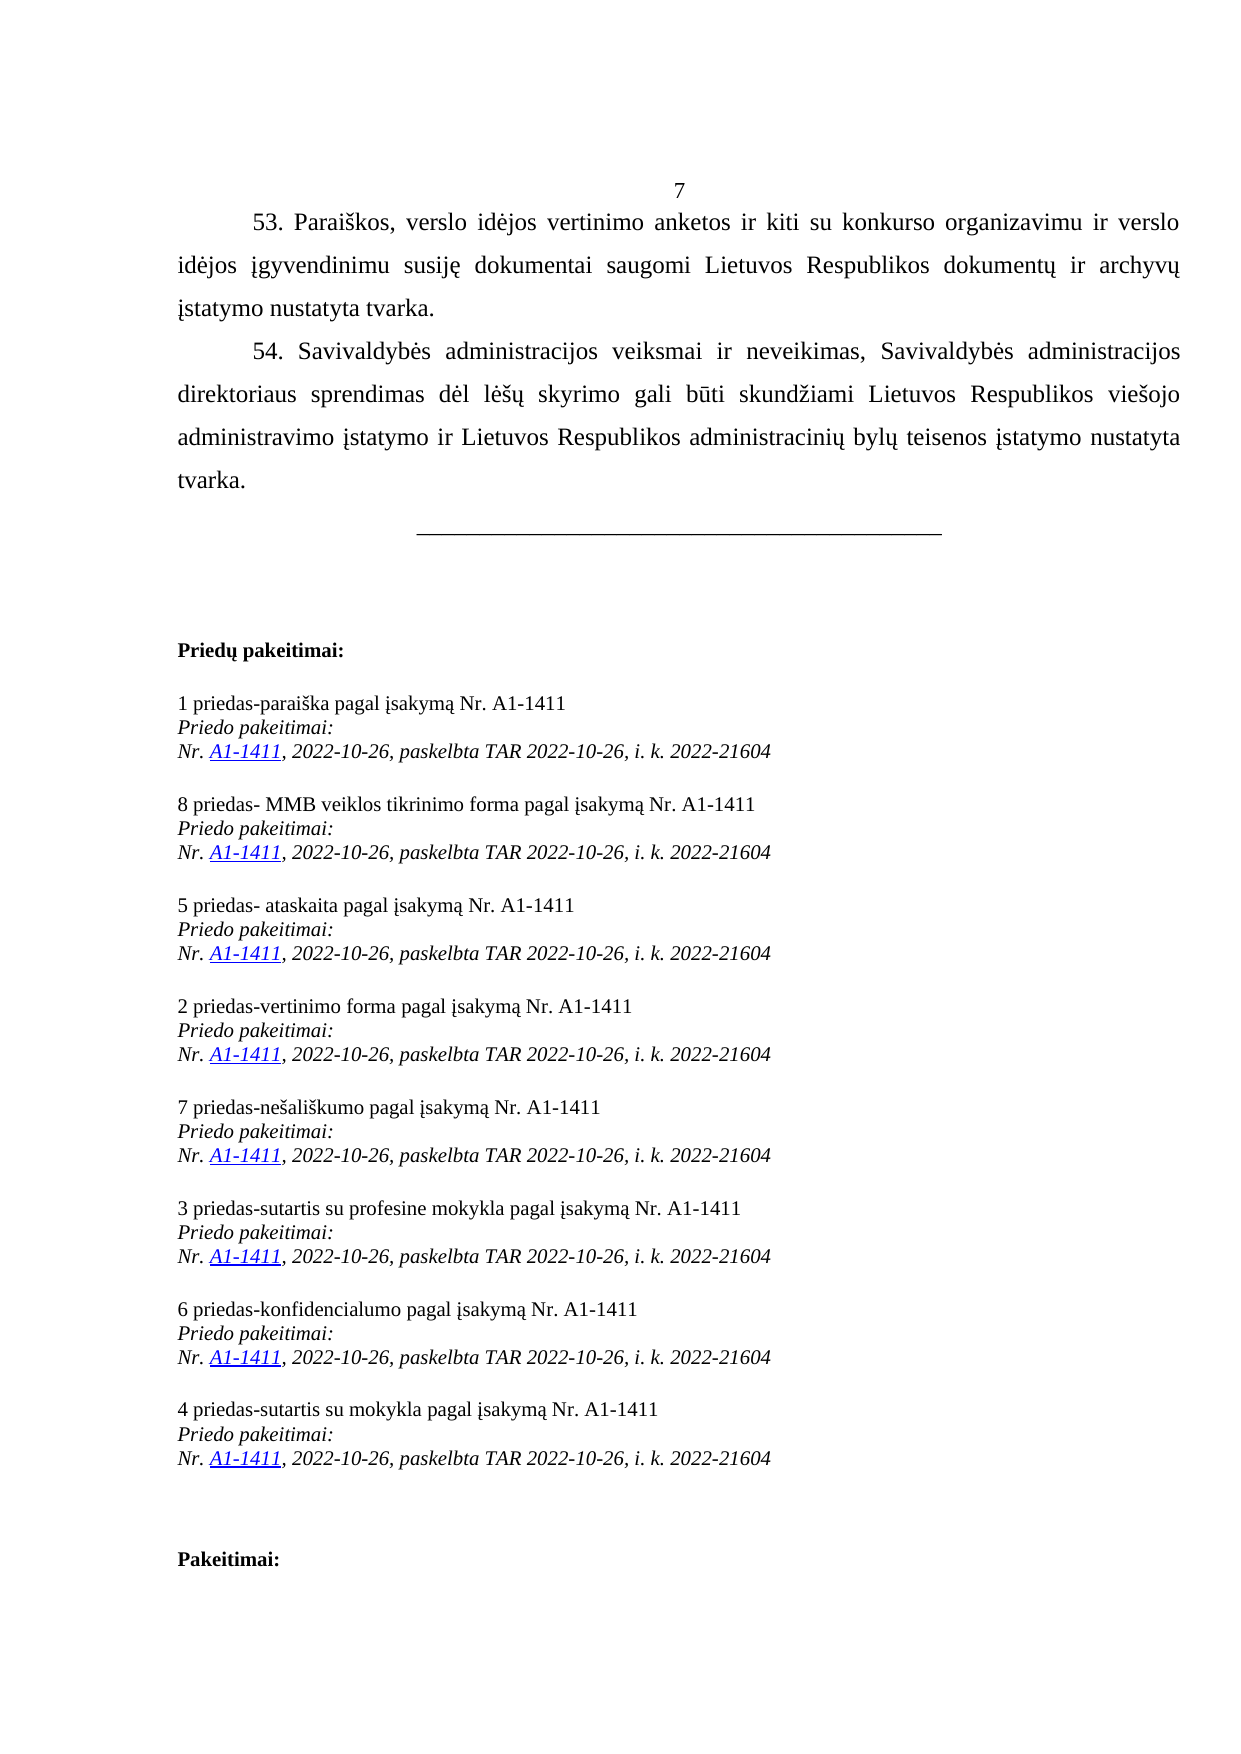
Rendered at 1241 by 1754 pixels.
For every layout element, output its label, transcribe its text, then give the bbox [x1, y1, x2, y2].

text 4 priedas-sutartis su mokykla pagal įsakymą Nr. A1-1411 [177, 1397, 1181, 1421]
text Priedo pakeitimai: [177, 816, 1181, 840]
text Priedo pakeitimai: [177, 1321, 1181, 1344]
text Pakeitimai: [177, 1546, 1181, 1571]
text 1 priedas-paraiška pagal įsakymą Nr. A1-1411 [177, 691, 1181, 715]
text 53. Paraiškos, verslo idėjos vertinimo anketos ir kiti su konkurso organizavimu ir verslo idėjos įgyvendinimu susiję dokumentai saugomi Lietuvos Respublikos dokumentų ir archyvų įstatymo nustatyta tvarka. [177, 207, 1181, 322]
text Nr. A1-1411, 2022-10-26, paskelbta TAR 2022-10-26, i. k. 2022-21604 [177, 840, 1181, 864]
text Priedo pakeitimai: [177, 1421, 1181, 1446]
text Nr. A1-1411, 2022-10-26, paskelbta TAR 2022-10-26, i. k. 2022-21604 [177, 1446, 1181, 1469]
text Priedų pakeitimai: [177, 638, 1181, 662]
text Nr. A1-1411, 2022-10-26, paskelbta TAR 2022-10-26, i. k. 2022-21604 [177, 739, 1181, 763]
text Nr. A1-1411, 2022-10-26, paskelbta TAR 2022-10-26, i. k. 2022-21604 [177, 1143, 1181, 1167]
text 7 priedas-nešališkumo pagal įsakymą Nr. A1-1411 [177, 1094, 1181, 1119]
text Priedo pakeitimai: [177, 917, 1181, 941]
text 6 priedas-konfidencialumo pagal įsakymą Nr. A1-1411 [177, 1296, 1181, 1321]
text 54. Savivaldybės administracijos veiksmai ir neveikimas, Savivaldybės administracijos direktoriaus sprendimas dėl lėšų skyrimo gali būti skundžiami Lietuvos Respublikos viešojo administravimo įstatymo ir Lietuvos Respublikos administracinių bylų teisenos įstatymo nustatyta tvarka. [177, 336, 1181, 494]
text Priedo pakeitimai: [177, 1018, 1181, 1042]
text Priedo pakeitimai: [177, 715, 1181, 739]
text 2 priedas-vertinimo forma pagal įsakymą Nr. A1-1411 [177, 994, 1181, 1018]
text 8 priedas- MMB veiklos tikrinimo forma pagal įsakymą Nr. A1-1411 [177, 792, 1181, 816]
text Nr. A1-1411, 2022-10-26, paskelbta TAR 2022-10-26, i. k. 2022-21604 [177, 941, 1181, 965]
text __________________________________________ [177, 509, 1181, 537]
text Priedo pakeitimai: [177, 1119, 1181, 1143]
text 3 priedas-sutartis su profesine mokykla pagal įsakymą Nr. A1-1411 [177, 1196, 1181, 1219]
text Nr. A1-1411, 2022-10-26, paskelbta TAR 2022-10-26, i. k. 2022-21604 [177, 1042, 1181, 1066]
text Priedo pakeitimai: [177, 1219, 1181, 1244]
text Nr. A1-1411, 2022-10-26, paskelbta TAR 2022-10-26, i. k. 2022-21604 [177, 1344, 1181, 1369]
text 5 priedas- ataskaita pagal įsakymą Nr. A1-1411 [177, 893, 1181, 917]
text Nr. A1-1411, 2022-10-26, paskelbta TAR 2022-10-26, i. k. 2022-21604 [177, 1244, 1181, 1268]
